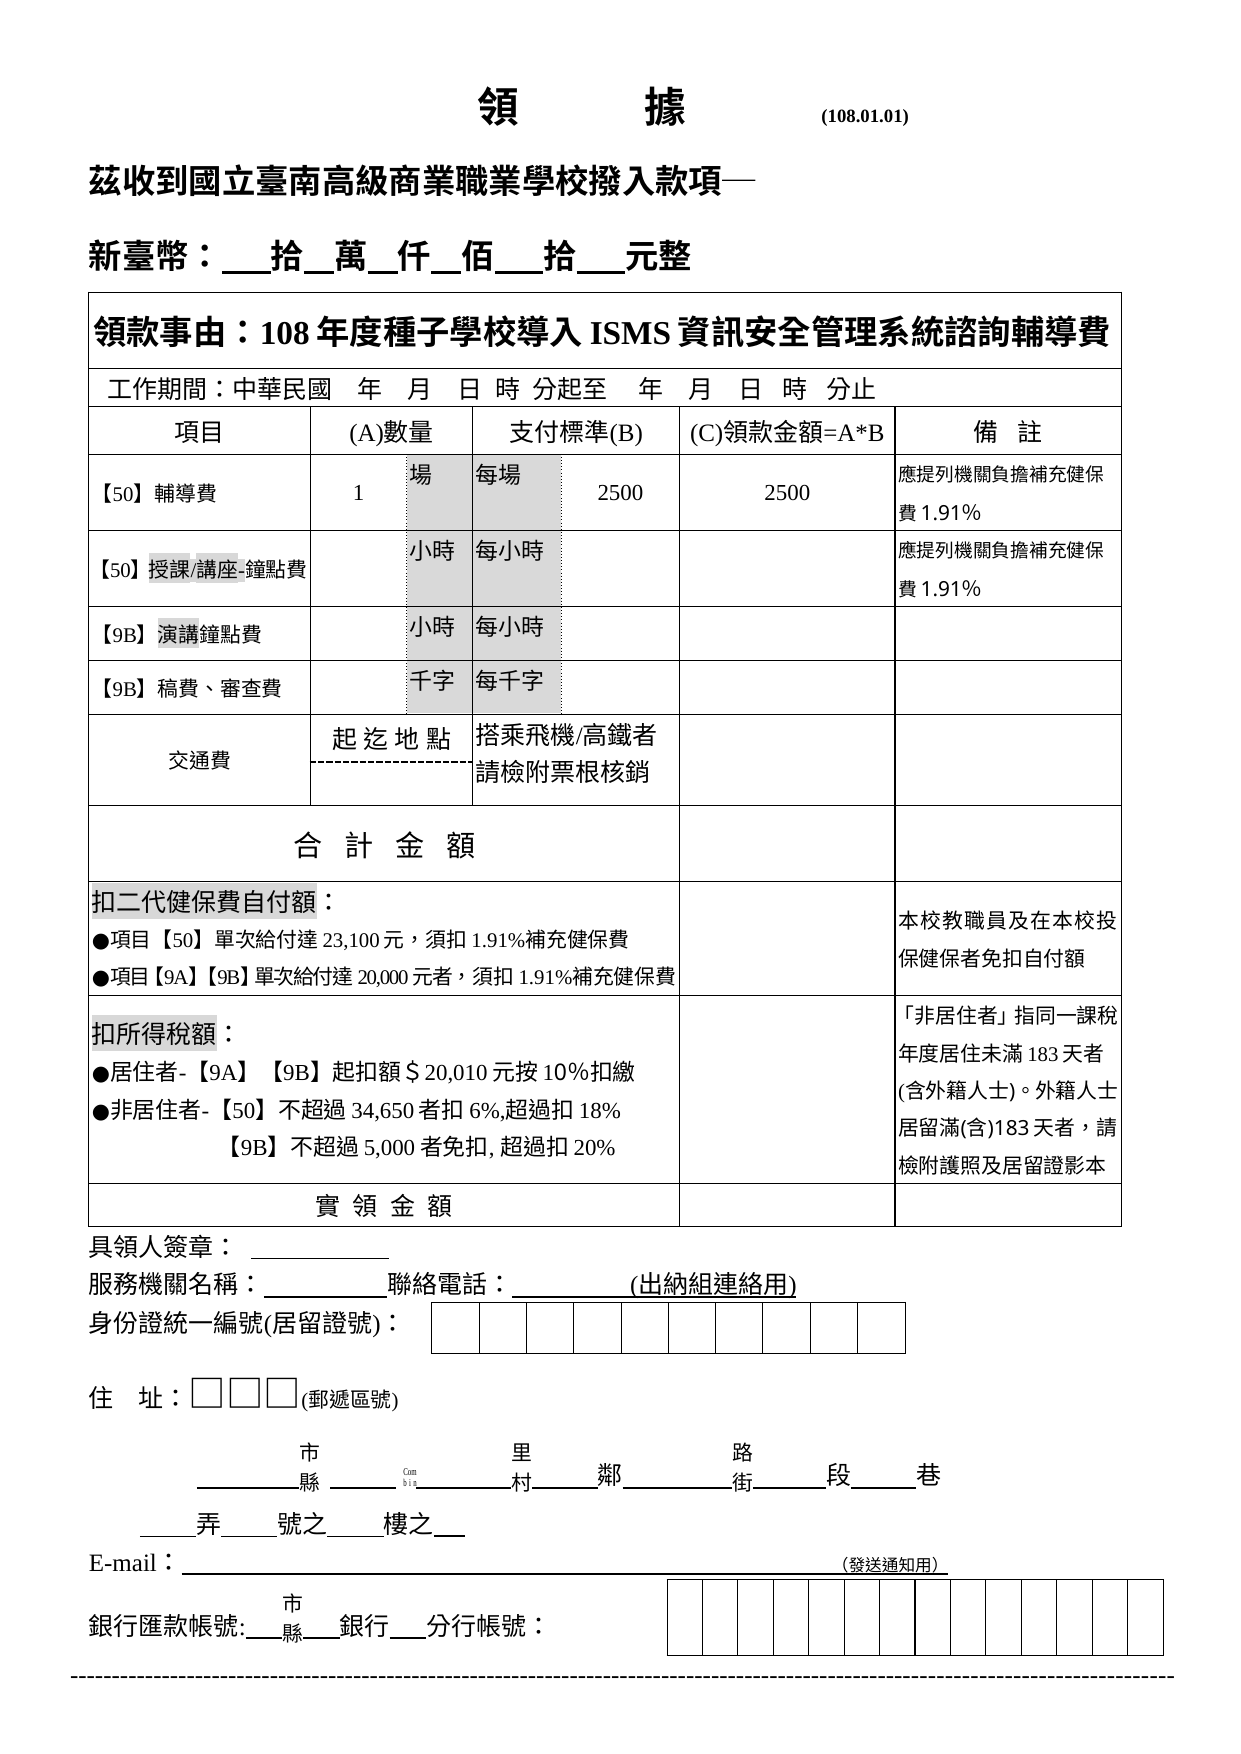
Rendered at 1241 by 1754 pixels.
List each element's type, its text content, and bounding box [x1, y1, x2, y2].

text 具領人簽章： [89, 1227, 1152, 1264]
table_cell 千字 [407, 661, 472, 713]
table_cell [680, 806, 894, 881]
table_cell [680, 661, 894, 713]
table_cell [896, 715, 1121, 805]
table_header [622, 1303, 668, 1353]
table_cell (C)領款金額=A*B [680, 407, 894, 454]
table_cell [680, 996, 894, 1183]
table_cell (A)數量 [311, 407, 472, 454]
table_header [432, 1303, 479, 1353]
table_header [986, 1580, 1021, 1655]
table_cell 【50】授課/講座-鐘點費 [89, 531, 310, 606]
table_cell 應提列機關負擔補充健保費1.91％ [896, 455, 1121, 530]
table_cell [561, 531, 679, 606]
table_cell [896, 607, 1121, 660]
table_header [774, 1580, 808, 1655]
table_cell [680, 607, 894, 660]
table_header [858, 1303, 905, 1353]
table_header [480, 1303, 526, 1353]
table_cell 項目 [89, 407, 310, 454]
table_header [880, 1580, 914, 1655]
table_cell [680, 715, 894, 805]
table_cell 每千字 [473, 661, 561, 713]
table_cell [680, 531, 894, 606]
table_cell 搭乘飛機/高鐵者請檢附票根核銷 [473, 715, 679, 805]
table_cell 小時 [407, 531, 472, 606]
text 服務機關名稱： 聯絡電話： (出納組連絡用) [89, 1264, 1152, 1302]
table_cell 扣所得稅額： ●居住者-【9A】【9B】起扣額＄20,010元按10％扣繳 ●非居住者-【50】不超過34,650者扣6%,超過扣18% 【9B】不超過5,000者免扣, 超過扣20% [89, 996, 679, 1183]
table_cell 本校教職員及在本校投保健保者免扣自付額 [896, 882, 1121, 994]
table_header [703, 1580, 737, 1655]
table_header [1093, 1580, 1127, 1655]
table_header [916, 1580, 950, 1655]
table_cell 實 領 金 額 [89, 1184, 679, 1226]
table_header [1057, 1580, 1092, 1655]
table_cell 【9B】稿費、審查費 [89, 661, 310, 713]
text 茲收到國立臺南高級商業職業學校撥入款項─ [89, 142, 1152, 217]
table_cell 每小時 [473, 607, 561, 660]
table_header [809, 1580, 844, 1655]
table_header [669, 1303, 715, 1353]
table_cell 「非居住者」指同一課稅 年度居住未滿183天者 (含外籍人士)。外籍人士 居留滿(含)183天者，請 檢附護照及居留證影本 [896, 996, 1121, 1183]
table_cell 【50】輔導費 [89, 455, 310, 530]
table_cell [680, 882, 894, 994]
table_cell 應提列機關負擔補充健保費1.91％ [896, 531, 1121, 606]
table_cell 場 [407, 455, 472, 530]
table_cell 交通費 [89, 715, 310, 805]
table_cell 支付標準(B) [473, 407, 679, 454]
table_cell 備 註 [896, 407, 1121, 454]
table_cell [311, 761, 472, 805]
table_cell 工作期間：中華民國 年 月 日 時 分起至 年 月 日 時 分止 [89, 369, 1121, 406]
table_header [574, 1303, 621, 1353]
table_cell 2500 [680, 455, 894, 530]
table_cell 小時 [407, 607, 472, 660]
table_header [716, 1303, 762, 1353]
table_cell 合 計 金 額 [89, 806, 679, 881]
text 住 址：□□□(郵遞區號) [89, 1354, 1152, 1429]
table_cell 每場 [473, 455, 561, 530]
table_cell [311, 607, 407, 660]
table_cell [561, 607, 679, 660]
table_cell [561, 661, 679, 713]
table_cell [896, 661, 1121, 713]
table_cell [311, 531, 407, 606]
table_header [811, 1303, 857, 1353]
table_header [1022, 1580, 1056, 1655]
table_header [738, 1580, 773, 1655]
table_cell 1 [311, 455, 407, 530]
text 市縣 Combin 里村 鄰 路街 段 巷 [197, 1429, 1152, 1504]
text 新臺幣： 拾 萬 仟 佰 拾 元整 [89, 217, 1152, 292]
table_header 身份證統一編號(居留證號)： [78, 1302, 431, 1353]
table_header 銀行匯款帳號: 市縣 銀行 分行帳號： [78, 1579, 667, 1655]
table_header [845, 1580, 879, 1655]
text 領 據 (108.01.01) [89, 67, 1152, 142]
table_cell [311, 661, 407, 713]
table_cell [896, 1184, 1121, 1226]
table_cell 起 迄 地 點 [311, 715, 472, 761]
table_cell [896, 806, 1121, 881]
table_header [527, 1303, 573, 1353]
table_header [668, 1580, 702, 1655]
table_header 領款事由：108年度種子學校導入ISMS資訊安全管理系統諮詢輔導費 [89, 293, 1121, 368]
table_cell 【9B】演講鐘點費 [89, 607, 310, 660]
table_cell 每小時 [473, 531, 561, 606]
table_cell 扣二代健保費自付額： ●項目【50】單次給付達23,100元，須扣1.91%補充健保費 ●項目【9A】【9B】單次給付達20,000元者，須扣1.91%補充健保費 [89, 882, 679, 994]
table_header [1128, 1580, 1163, 1655]
table_cell 2500 [561, 455, 679, 530]
table_header [763, 1303, 810, 1353]
text 弄 號之 樓之 [89, 1504, 1152, 1541]
table_header [951, 1580, 985, 1655]
table_cell [680, 1184, 894, 1226]
text E-mail： （發送通知用） [89, 1541, 1152, 1579]
